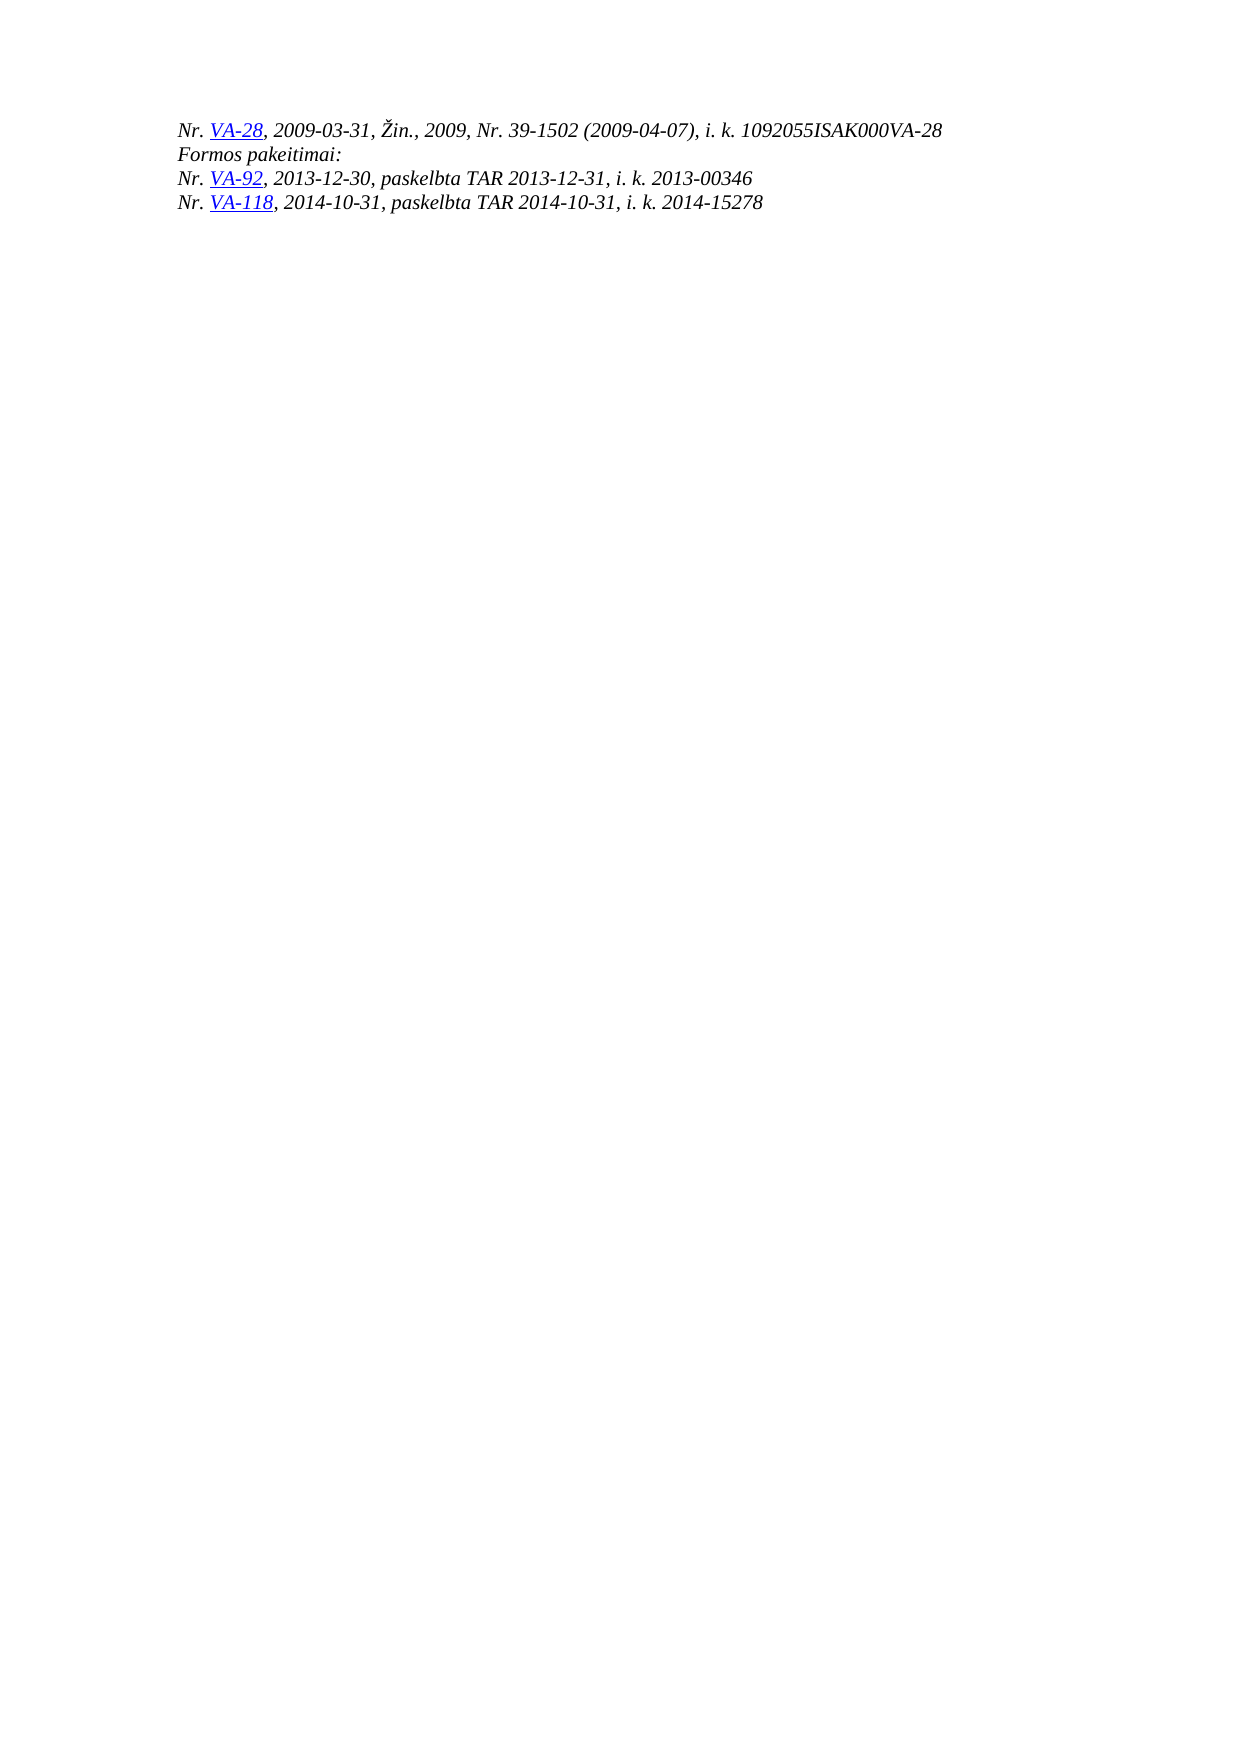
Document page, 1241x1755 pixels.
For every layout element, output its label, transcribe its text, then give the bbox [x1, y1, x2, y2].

text Nr. VA-28, 2009-03-31, Žin., 2009, Nr. 39-1502 (2009-04-07), i. k. 1092055ISAK000VA-28 [177, 118, 1181, 142]
text Nr. VA-118, 2014-10-31, paskelbta TAR 2014-10-31, i. k. 2014-15278 [177, 190, 1181, 214]
text Nr. VA-92, 2013-12-30, paskelbta TAR 2013-12-31, i. k. 2013-00346 [177, 166, 1181, 190]
text Formos pakeitimai: [177, 142, 1181, 166]
